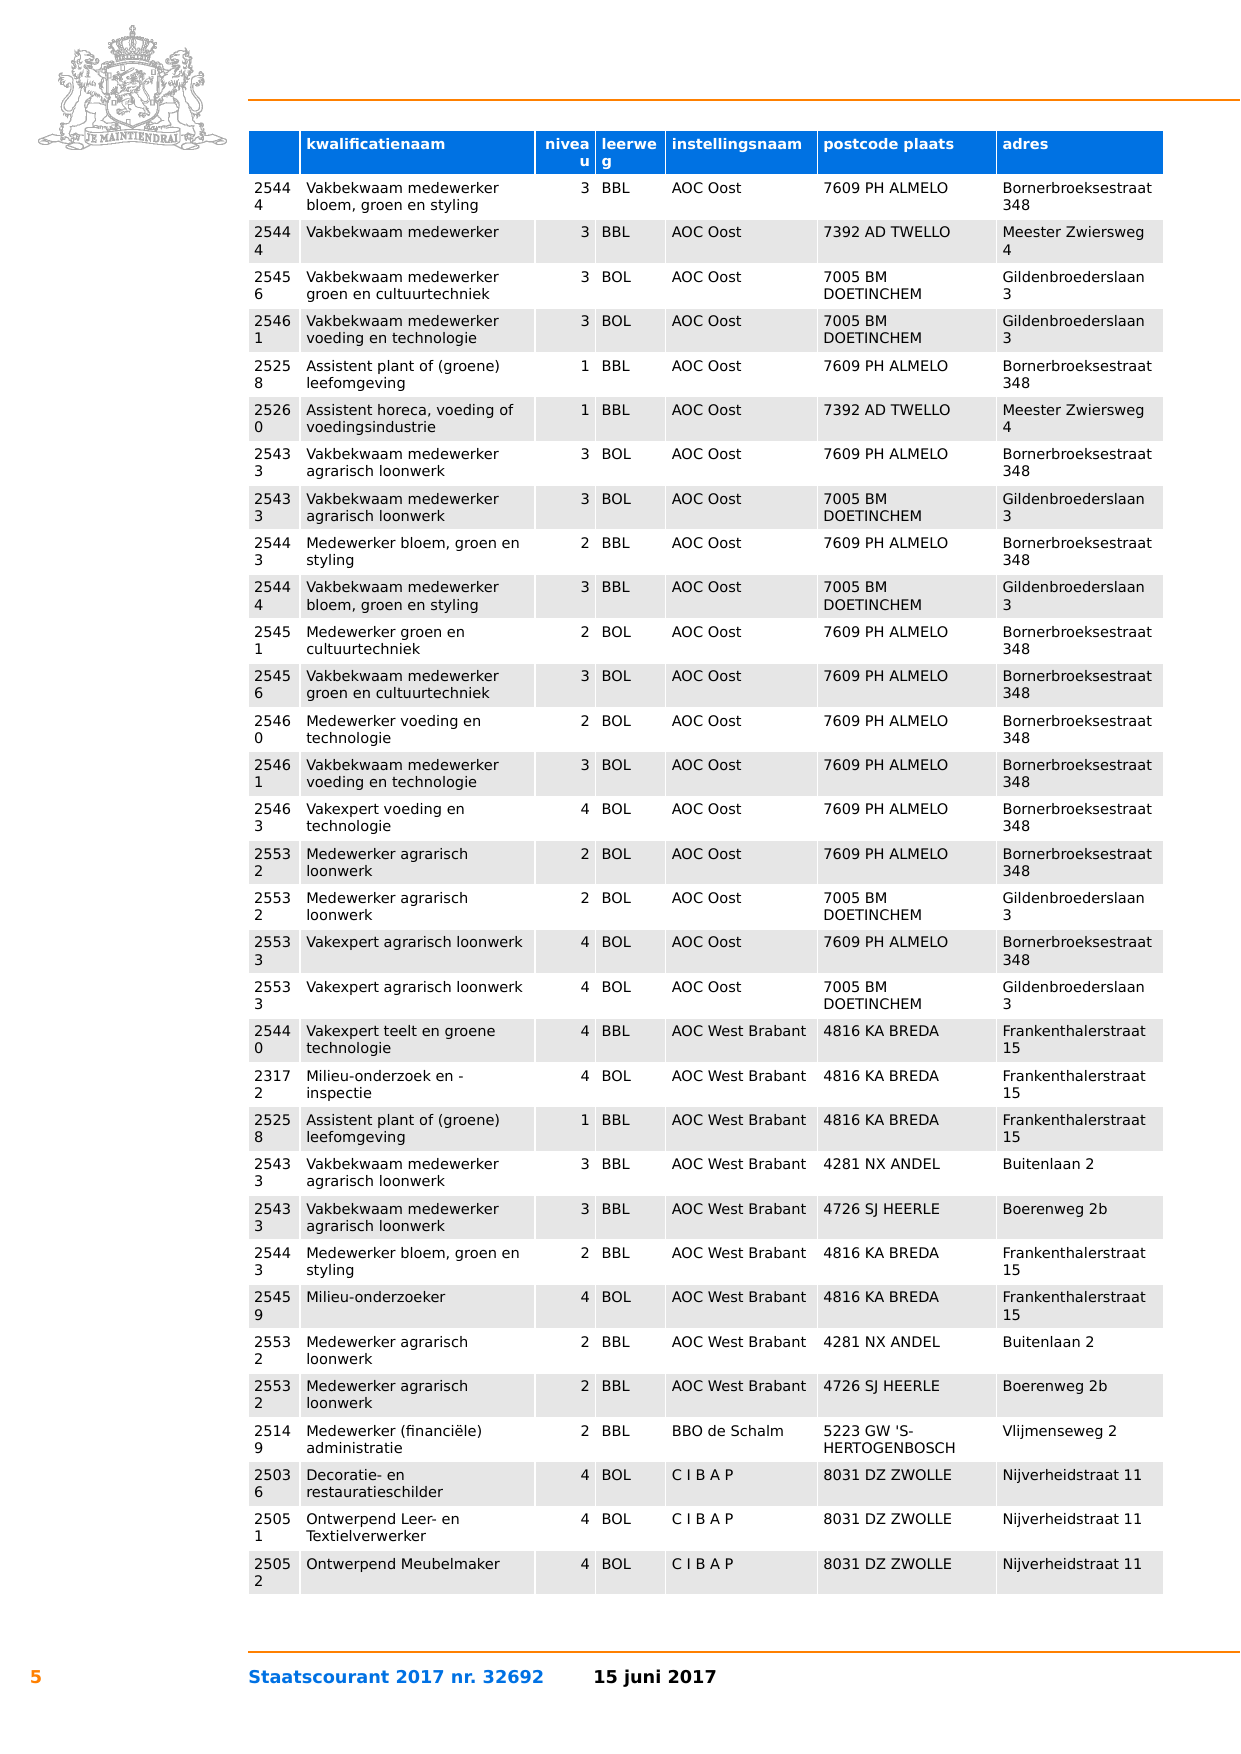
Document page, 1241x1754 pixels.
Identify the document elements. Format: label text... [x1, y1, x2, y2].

table_cell 25260 [249, 397, 299, 441]
table_cell 4 [536, 930, 595, 973]
table_cell AOC Oost [666, 175, 817, 219]
table_cell 4816 KA BREDA [818, 1240, 996, 1284]
table_cell BBL [596, 353, 665, 396]
table_cell 4281 NX ANDEL [818, 1329, 996, 1372]
table_cell Bornerbroeksestraat 348 [997, 752, 1163, 796]
table_cell 25433 [249, 442, 299, 485]
table_cell Bornerbroeksestraat 348 [997, 841, 1163, 884]
table_cell 3 [536, 442, 595, 485]
table_cell BBL [596, 175, 665, 219]
table_cell BOL [596, 1285, 665, 1328]
table_cell Medewerker agrarisch loonwerk [301, 1329, 534, 1372]
table_cell 8031 DZ ZWOLLE [818, 1462, 996, 1506]
table_cell 25532 [249, 885, 299, 929]
picture [38, 25, 227, 150]
table_cell BOL [596, 841, 665, 884]
table_cell Vakbekwaam medewerker bloem, groen en styling [301, 175, 534, 219]
table_cell 2 [536, 530, 595, 574]
table_cell 25433 [249, 1152, 299, 1195]
table_cell Meester Zwiersweg 4 [997, 220, 1163, 263]
table_cell BOL [596, 664, 665, 707]
table_header instellingsnaam [666, 131, 817, 174]
table_cell Milieu-onderzoek en -inspectie [301, 1063, 534, 1106]
table_cell BOL [596, 264, 665, 307]
table_cell 7392 AD TWELLO [818, 220, 996, 263]
table_cell BBL [596, 1374, 665, 1417]
table_cell AOC West Brabant [666, 1240, 817, 1284]
table_cell BOL [596, 708, 665, 751]
table_cell Medewerker voeding en technologie [301, 708, 534, 751]
table_cell 3 [536, 486, 595, 529]
table_cell Bornerbroeksestraat 348 [997, 530, 1163, 574]
table_cell AOC Oost [666, 575, 817, 618]
table_cell 7005 BM DOETINCHEM [818, 575, 996, 618]
table_cell Bornerbroeksestraat 348 [997, 797, 1163, 840]
table_cell Gildenbroederslaan 3 [997, 885, 1163, 929]
table_cell Vakbekwaam medewerker agrarisch loonwerk [301, 486, 534, 529]
table_cell 3 [536, 752, 595, 796]
table_cell Assistent plant of (groene) leefomgeving [301, 353, 534, 396]
table_cell 1 [536, 1107, 595, 1151]
table_cell Vakbekwaam medewerker groen en cultuurtechniek [301, 264, 534, 307]
table_cell AOC Oost [666, 664, 817, 707]
table_cell 25443 [249, 530, 299, 574]
table_cell BOL [596, 442, 665, 485]
table_cell 25433 [249, 1196, 299, 1239]
table_cell Medewerker agrarisch loonwerk [301, 885, 534, 929]
table_cell Vakbekwaam medewerker bloem, groen en styling [301, 575, 534, 618]
table_cell 7609 PH ALMELO [818, 664, 996, 707]
table_cell 2 [536, 885, 595, 929]
table_cell 1 [536, 397, 595, 441]
table_cell Bornerbroeksestraat 348 [997, 664, 1163, 707]
table_cell 25451 [249, 619, 299, 662]
table_cell Medewerker bloem, groen en styling [301, 1240, 534, 1284]
table_cell BOL [596, 619, 665, 662]
table_header leerweg [596, 131, 665, 174]
table_cell BBL [596, 530, 665, 574]
table_cell AOC West Brabant [666, 1196, 817, 1239]
table_cell AOC Oost [666, 797, 817, 840]
table_cell 7005 BM DOETINCHEM [818, 974, 996, 1017]
table_cell Medewerker groen en cultuurtechniek [301, 619, 534, 662]
table_cell AOC Oost [666, 885, 817, 929]
table_cell Vakexpert voeding en technologie [301, 797, 534, 840]
table_cell 25051 [249, 1507, 299, 1550]
table_cell Decoratie- en restauratieschilder [301, 1462, 534, 1506]
table_cell 2 [536, 841, 595, 884]
table_cell Gildenbroederslaan 3 [997, 264, 1163, 307]
table_cell 7609 PH ALMELO [818, 442, 996, 485]
table_cell 3 [536, 575, 595, 618]
table_cell 5223 GW 'S-HERTOGENBOSCH [818, 1418, 996, 1461]
table_header niveau [536, 131, 595, 174]
table_cell 25459 [249, 1285, 299, 1328]
table_cell 25444 [249, 575, 299, 618]
table_cell BBL [596, 1019, 665, 1062]
table_cell 3 [536, 664, 595, 707]
table_cell Ontwerpend Meubelmaker [301, 1551, 534, 1594]
table_cell Milieu-onderzoeker [301, 1285, 534, 1328]
table_cell BOL [596, 1462, 665, 1506]
table_cell Nijverheidstraat 11 [997, 1507, 1163, 1550]
table_cell 7609 PH ALMELO [818, 175, 996, 219]
table_cell AOC Oost [666, 309, 817, 352]
table_header kwalificatienaam [301, 131, 534, 174]
table_cell Vakbekwaam medewerker voeding en technologie [301, 752, 534, 796]
table_cell Gildenbroederslaan 3 [997, 309, 1163, 352]
table_cell 4816 KA BREDA [818, 1019, 996, 1062]
table_cell AOC West Brabant [666, 1107, 817, 1151]
table_cell Buitenlaan 2 [997, 1152, 1163, 1195]
table_cell 1 [536, 353, 595, 396]
table_cell Vakbekwaam medewerker agrarisch loonwerk [301, 1152, 534, 1195]
table_cell 25258 [249, 353, 299, 396]
table_cell 25532 [249, 1329, 299, 1372]
table_cell 25533 [249, 930, 299, 973]
table_cell 4 [536, 974, 595, 1017]
table_cell 25440 [249, 1019, 299, 1062]
table_cell 4 [536, 1019, 595, 1062]
table_cell AOC West Brabant [666, 1019, 817, 1062]
table_cell 25461 [249, 309, 299, 352]
table_cell C I B A P [666, 1462, 817, 1506]
table_cell Frankenthalerstraat 15 [997, 1285, 1163, 1328]
table_cell 2 [536, 1329, 595, 1372]
table_cell 4 [536, 1507, 595, 1550]
table_cell 25533 [249, 974, 299, 1017]
table_cell 25433 [249, 486, 299, 529]
table_cell AOC Oost [666, 708, 817, 751]
table_cell BOL [596, 930, 665, 973]
table_cell AOC Oost [666, 442, 817, 485]
table_cell BBL [596, 397, 665, 441]
table_cell 4726 SJ HEERLE [818, 1196, 996, 1239]
table_cell 4 [536, 1285, 595, 1328]
table_cell Vakbekwaam medewerker agrarisch loonwerk [301, 442, 534, 485]
table_cell AOC West Brabant [666, 1152, 817, 1195]
table_cell BBL [596, 575, 665, 618]
table_cell Vakbekwaam medewerker groen en cultuurtechniek [301, 664, 534, 707]
table_cell 25444 [249, 175, 299, 219]
table_cell Bornerbroeksestraat 348 [997, 930, 1163, 973]
table_cell 25052 [249, 1551, 299, 1594]
table_cell 2 [536, 1374, 595, 1417]
table_cell BOL [596, 974, 665, 1017]
table_cell AOC West Brabant [666, 1374, 817, 1417]
table_cell 4281 NX ANDEL [818, 1152, 996, 1195]
table_header [249, 131, 299, 174]
table_cell BBL [596, 1196, 665, 1239]
table_cell 25456 [249, 264, 299, 307]
table_cell BOL [596, 486, 665, 529]
table_cell Gildenbroederslaan 3 [997, 486, 1163, 529]
table_cell 8031 DZ ZWOLLE [818, 1507, 996, 1550]
table_cell Bornerbroeksestraat 348 [997, 442, 1163, 485]
table_cell 23172 [249, 1063, 299, 1106]
table_cell AOC Oost [666, 397, 817, 441]
table_header adres [997, 131, 1163, 174]
table_cell 7609 PH ALMELO [818, 353, 996, 396]
table_cell Bornerbroeksestraat 348 [997, 619, 1163, 662]
table_cell BBL [596, 1329, 665, 1372]
table_cell 4 [536, 1551, 595, 1594]
table_cell 3 [536, 264, 595, 307]
table_cell Bornerbroeksestraat 348 [997, 175, 1163, 219]
table_cell Nijverheidstraat 11 [997, 1462, 1163, 1506]
table_cell 2 [536, 1240, 595, 1284]
table_cell Frankenthalerstraat 15 [997, 1063, 1163, 1106]
table_cell 8031 DZ ZWOLLE [818, 1551, 996, 1594]
table_cell 2 [536, 1418, 595, 1461]
table_cell 25149 [249, 1418, 299, 1461]
table_cell AOC Oost [666, 752, 817, 796]
table_cell Ontwerpend Leer- en Textielverwerker [301, 1507, 534, 1550]
table_cell Medewerker agrarisch loonwerk [301, 841, 534, 884]
table_cell Meester Zwiersweg 4 [997, 397, 1163, 441]
table_cell Vakexpert teelt en groene technologie [301, 1019, 534, 1062]
table_cell 7005 BM DOETINCHEM [818, 486, 996, 529]
table_cell BBL [596, 1152, 665, 1195]
table_cell 4 [536, 1462, 595, 1506]
table_cell Vakexpert agrarisch loonwerk [301, 930, 534, 973]
table_cell 25461 [249, 752, 299, 796]
table_cell BBO de Schalm [666, 1418, 817, 1461]
table_cell AOC Oost [666, 486, 817, 529]
table_cell BOL [596, 885, 665, 929]
table_cell Frankenthalerstraat 15 [997, 1240, 1163, 1284]
table_cell AOC Oost [666, 264, 817, 307]
table_cell Medewerker bloem, groen en styling [301, 530, 534, 574]
table_cell 3 [536, 175, 595, 219]
table_cell 7609 PH ALMELO [818, 930, 996, 973]
table_cell AOC Oost [666, 619, 817, 662]
table_cell 25463 [249, 797, 299, 840]
table_cell Bornerbroeksestraat 348 [997, 353, 1163, 396]
table_cell Vlijmenseweg 2 [997, 1418, 1163, 1461]
table_cell Vakbekwaam medewerker agrarisch loonwerk [301, 1196, 534, 1239]
table_cell BBL [596, 1418, 665, 1461]
table_cell 25036 [249, 1462, 299, 1506]
table_cell BOL [596, 752, 665, 796]
table_cell Nijverheidstraat 11 [997, 1551, 1163, 1594]
table_cell AOC Oost [666, 974, 817, 1017]
table_header postcode plaats [818, 131, 996, 174]
table_cell 4816 KA BREDA [818, 1063, 996, 1106]
table_cell Boerenweg 2b [997, 1196, 1163, 1239]
table_cell 7609 PH ALMELO [818, 708, 996, 751]
table_cell AOC Oost [666, 930, 817, 973]
table_cell Frankenthalerstraat 15 [997, 1107, 1163, 1151]
table_cell 25444 [249, 220, 299, 263]
table_cell Assistent horeca, voeding of voedingsindustrie [301, 397, 534, 441]
table_cell Medewerker agrarisch loonwerk [301, 1374, 534, 1417]
table_cell 2 [536, 708, 595, 751]
table_cell Bornerbroeksestraat 348 [997, 708, 1163, 751]
table_cell Assistent plant of (groene) leefomgeving [301, 1107, 534, 1151]
table_cell AOC Oost [666, 220, 817, 263]
table_cell 25456 [249, 664, 299, 707]
table_cell Boerenweg 2b [997, 1374, 1163, 1417]
table_cell 7609 PH ALMELO [818, 619, 996, 662]
table_cell BOL [596, 1063, 665, 1106]
table_cell Vakexpert agrarisch loonwerk [301, 974, 534, 1017]
table_cell 25258 [249, 1107, 299, 1151]
table_cell AOC West Brabant [666, 1285, 817, 1328]
table_cell 4816 KA BREDA [818, 1285, 996, 1328]
table_cell Medewerker (financiële) administratie [301, 1418, 534, 1461]
table_cell BBL [596, 1107, 665, 1151]
table_cell 25460 [249, 708, 299, 751]
table_cell 7005 BM DOETINCHEM [818, 885, 996, 929]
table_cell BOL [596, 1507, 665, 1550]
table_cell 7005 BM DOETINCHEM [818, 309, 996, 352]
table_cell 7609 PH ALMELO [818, 752, 996, 796]
table_cell AOC Oost [666, 530, 817, 574]
table_cell 4816 KA BREDA [818, 1107, 996, 1151]
table_cell AOC Oost [666, 353, 817, 396]
table_cell BOL [596, 797, 665, 840]
table_cell Frankenthalerstraat 15 [997, 1019, 1163, 1062]
table_cell 7392 AD TWELLO [818, 397, 996, 441]
table_cell 4 [536, 1063, 595, 1106]
table_cell Buitenlaan 2 [997, 1329, 1163, 1372]
table_cell 3 [536, 1196, 595, 1239]
table_cell 25443 [249, 1240, 299, 1284]
table_cell 2 [536, 619, 595, 662]
table_cell BBL [596, 220, 665, 263]
table_cell Gildenbroederslaan 3 [997, 575, 1163, 618]
table_cell Vakbekwaam medewerker voeding en technologie [301, 309, 534, 352]
table_cell AOC West Brabant [666, 1063, 817, 1106]
table_cell 7609 PH ALMELO [818, 841, 996, 884]
table_cell 4726 SJ HEERLE [818, 1374, 996, 1417]
table_cell Vakbekwaam medewerker [301, 220, 534, 263]
table_cell BOL [596, 309, 665, 352]
table_cell C I B A P [666, 1551, 817, 1594]
table_cell 3 [536, 1152, 595, 1195]
table_cell 7609 PH ALMELO [818, 797, 996, 840]
table_cell 25532 [249, 841, 299, 884]
table_cell BOL [596, 1551, 665, 1594]
table_cell 3 [536, 309, 595, 352]
table_cell AOC Oost [666, 841, 817, 884]
table_cell 3 [536, 220, 595, 263]
table_cell 25532 [249, 1374, 299, 1417]
table_cell C I B A P [666, 1507, 817, 1550]
table_cell AOC West Brabant [666, 1329, 817, 1372]
table_cell Gildenbroederslaan 3 [997, 974, 1163, 1017]
table_cell BBL [596, 1240, 665, 1284]
table_cell 4 [536, 797, 595, 840]
table_cell 7609 PH ALMELO [818, 530, 996, 574]
table_cell 7005 BM DOETINCHEM [818, 264, 996, 307]
